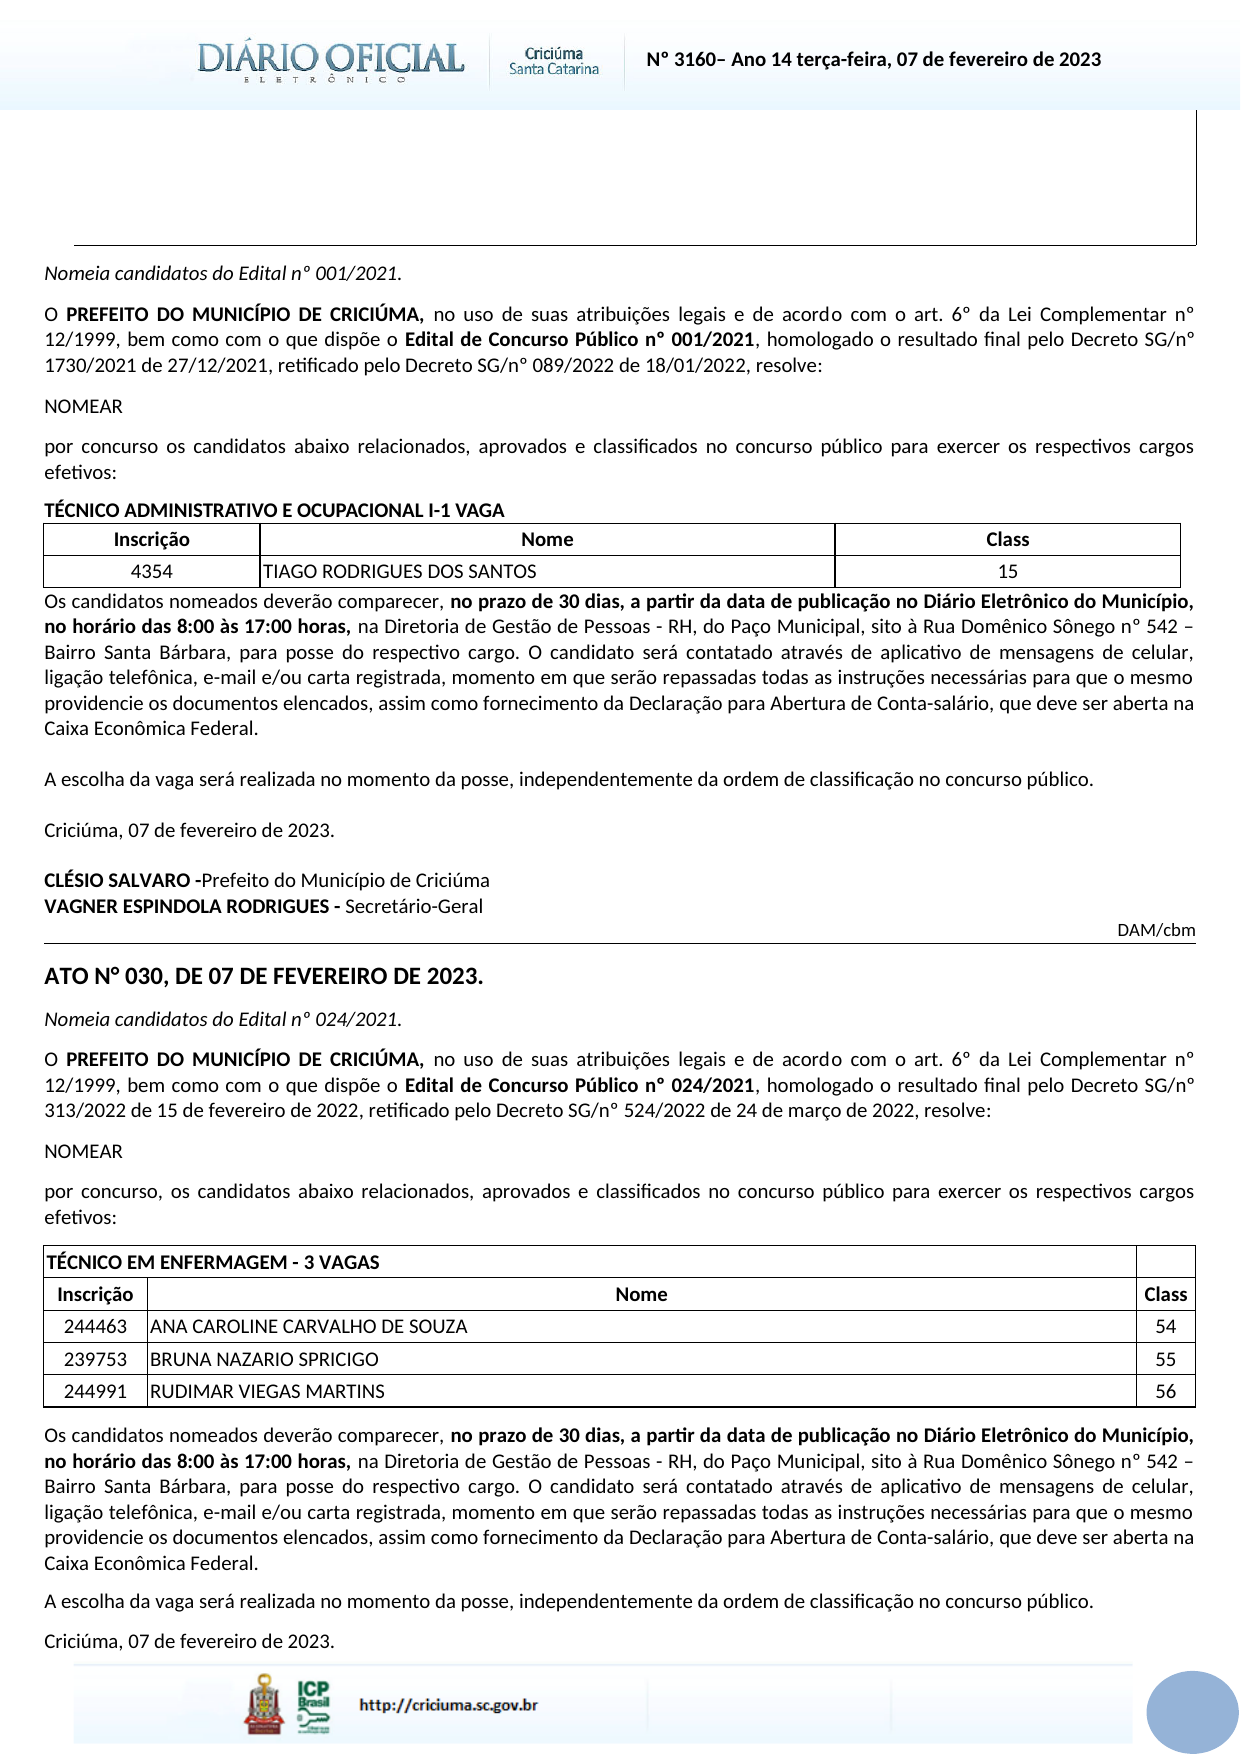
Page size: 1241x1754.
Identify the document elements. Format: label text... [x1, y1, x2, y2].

table_cell 55 [1137, 1343, 1195, 1374]
table_header TÉCNICO EM ENFERMAGEM - 3 VAGAS [44, 1246, 1136, 1277]
table_header [1137, 1246, 1195, 1277]
table_cell 56 [1137, 1375, 1195, 1406]
table_cell 244991 [44, 1375, 147, 1406]
text Nomeia candidatos do Edital nº 024/2021. [44, 1006, 1196, 1031]
text ATO N° 030, DE 07 DE FEVEREIRO DE 2023. [44, 960, 1181, 990]
table_cell Class [1137, 1278, 1195, 1309]
text VAGNER ESPINDOLA RODRIGUES - Secretário-Geral [44, 893, 1196, 918]
text DAM/cbm [44, 918, 1196, 943]
table_cell TIAGO RODRIGUES DOS SANTOS [261, 556, 834, 587]
table_cell BRUNA NAZARIO SPRICIGO [148, 1343, 1136, 1374]
table_cell Nome [148, 1278, 1136, 1309]
table_cell 54 [1137, 1311, 1195, 1342]
table_cell RUDIMAR VIEGAS MARTINS [148, 1375, 1136, 1406]
text A escolha da vaga será realizada no momento da posse, independentemente da ordem de classificação no concurso público. [44, 1588, 1196, 1613]
text NOMEAR [44, 393, 1196, 418]
table_header Inscrição [44, 524, 259, 555]
text CLÉSIO SALVARO -Prefeito do Município de Criciúma [44, 868, 1196, 893]
text Criciúma, 07 de fevereiro de 2023. [44, 817, 1196, 842]
text Nomeia candidatos do Edital nº 001/2021. [44, 261, 1196, 286]
text Os candidatos nomeados deverão comparecer, no prazo de 30 dias, a partir da data de publicação no Diário Eletrônico do Município, no horário das 8:00 às 17:00 horas, na Diretoria de Gestão de Pessoas - RH, do Paço Municipal, sito à Rua Domênico Sônego nº 542 – Bairro Santa Bárbara, para posse do respectivo cargo. O candidato será contatado através de aplicativo de mensagens de celular, ligação telefônica, e-mail e/ou carta registrada, momento em que serão repassadas todas as instruções necessárias para que o mesmo providencie os documentos elencados, assim como fornecimento da Declaração para Abertura de Conta-salário, que deve ser aberta na Caixa Econômica Federal. [44, 1423, 1196, 1575]
text por concurso, os candidatos abaixo relacionados, aprovados e classificados no concurso público para exercer os respectivos cargos efetivos: [44, 1179, 1196, 1229]
table_cell 244463 [44, 1311, 147, 1342]
table_header Class [836, 524, 1180, 555]
table_cell Inscrição [44, 1278, 147, 1309]
table_header Nome [261, 524, 834, 555]
text Criciúma, 07 de fevereiro de 2023. [44, 1629, 1196, 1654]
text Os candidatos nomeados deverão comparecer, no prazo de 30 dias, a partir da data de publicação no Diário Eletrônico do Município, no horário das 8:00 às 17:00 horas, na Diretoria de Gestão de Pessoas - RH, do Paço Municipal, sito à Rua Domênico Sônego nº 542 – Bairro Santa Bárbara, para posse do respectivo cargo. O candidato será contatado através de aplicativo de mensagens de celular, ligação telefônica, e-mail e/ou carta registrada, momento em que serão repassadas todas as instruções necessárias para que o mesmo providencie os documentos elencados, assim como fornecimento da Declaração para Abertura de Conta-salário, que deve ser aberta na Caixa Econômica Federal. [44, 588, 1196, 741]
text A escolha da vaga será realizada no momento da posse, independentemente da ordem de classificação no concurso público. [44, 766, 1196, 791]
table_cell 15 [836, 556, 1180, 587]
text TÉCNICO ADMINISTRATIVO E OCUPACIONAL I-1 VAGA [44, 497, 1196, 522]
table_cell 4354 [44, 556, 259, 587]
text O PREFEITO DO MUNICÍPIO DE CRICIÚMA, no uso de suas atribuições legais e de acordo com o art. 6º da Lei Complementar nº 12/1999, bem como com o que dispõe o Edital de Concurso Público nº 001/2021, homologado o resultado final pelo Decreto SG/nº 1730/2021 de 27/12/2021, retificado pelo Decreto SG/nº 089/2022 de 18/01/2022, resolve: [44, 301, 1196, 377]
text por concurso os candidatos abaixo relacionados, aprovados e classificados no concurso público para exercer os respectivos cargos efetivos: [44, 433, 1196, 484]
text NOMEAR [44, 1138, 1196, 1163]
table_cell ANA CAROLINE CARVALHO DE SOUZA [148, 1311, 1136, 1342]
text O PREFEITO DO MUNICÍPIO DE CRICIÚMA, no uso de suas atribuições legais e de acordo com o art. 6º da Lei Complementar nº 12/1999, bem como com o que dispõe o Edital de Concurso Público nº 024/2021, homologado o resultado final pelo Decreto SG/nº 313/2022 de 15 de fevereiro de 2022, retificado pelo Decreto SG/nº 524/2022 de 24 de março de 2022, resolve: [44, 1046, 1196, 1123]
table_cell 239753 [44, 1343, 147, 1374]
